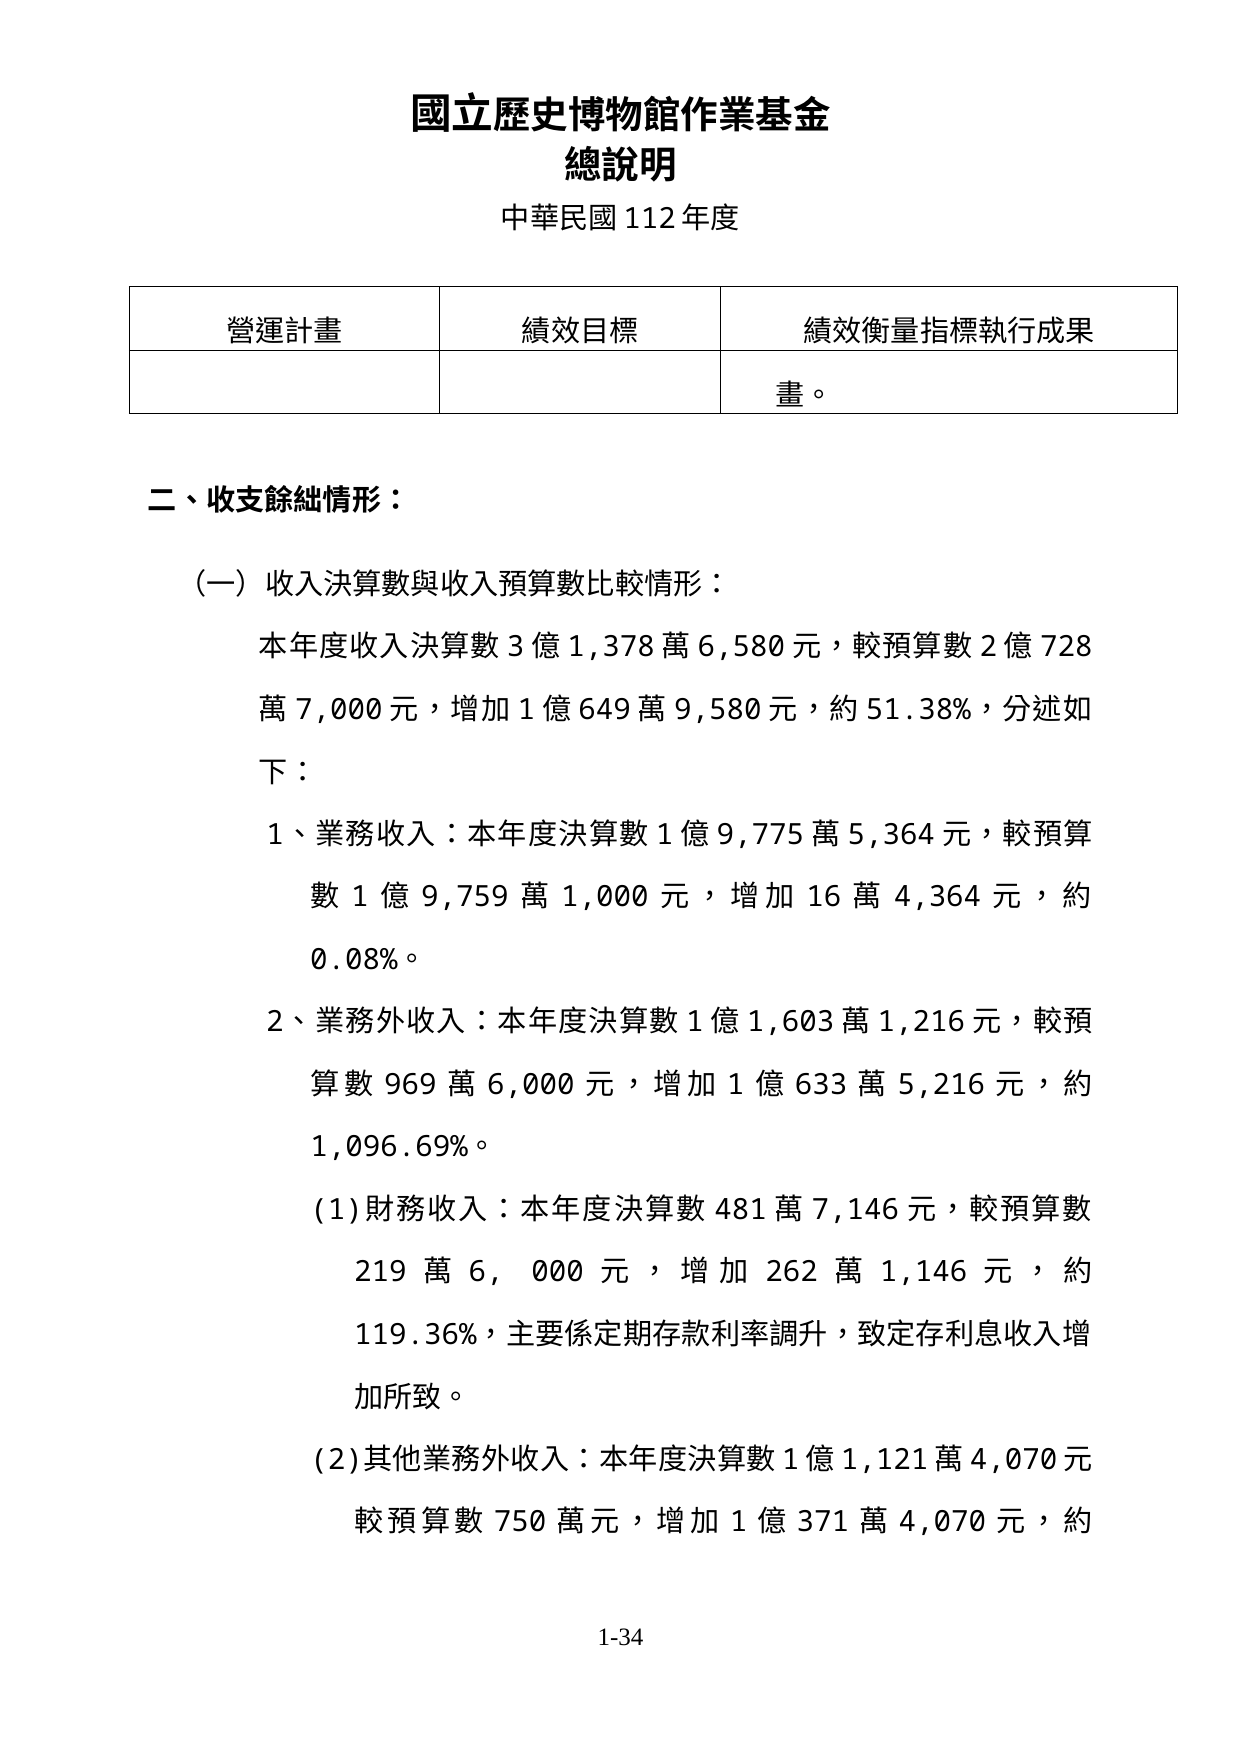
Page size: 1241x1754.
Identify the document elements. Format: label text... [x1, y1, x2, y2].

text 2、業務外收入：本年度決算數1億1,603萬1,216元，較預算數969萬6,000元，增加1億633萬5,216元，約1,096.69%。 [266, 978, 1092, 1165]
table_header 績效衡量指標執行成果 [721, 287, 1177, 349]
table_header 績效目標 [440, 287, 720, 349]
table_cell 畫。 [721, 351, 1177, 413]
text (2)其他業務外收入：本年度決算數1億1,121萬4,070元，較預算數750萬元，增加1億371萬4,070元，約1,382.85%，主要係接受外界捐贈文物所致。 [310, 1415, 1092, 1540]
table_header 營運計畫 [130, 287, 439, 349]
text (1)財務收入：本年度決算數481萬7,146元，較預算數219萬6, 000元，增加262萬1,146元，約119.36%，主要係定期存款利率調升，致定存利息收入增加所致。 [310, 1165, 1092, 1415]
table_cell [130, 351, 439, 413]
text 本年度收入決算數3億1,378萬6,580元，較預算數2億728萬7,000元，增加1億649萬9,580元，約51.38%，分述如下： [259, 603, 1092, 790]
text （一）收入決算數與收入預算數比較情形： [148, 540, 1092, 603]
text 二、收支餘絀情形： [148, 477, 1092, 519]
table_cell [440, 351, 720, 413]
text 1、業務收入：本年度決算數1億9,775萬5,364元，較預算數1億9,759萬1,000元，增加16萬4,364元，約0.08%。 [266, 790, 1092, 978]
